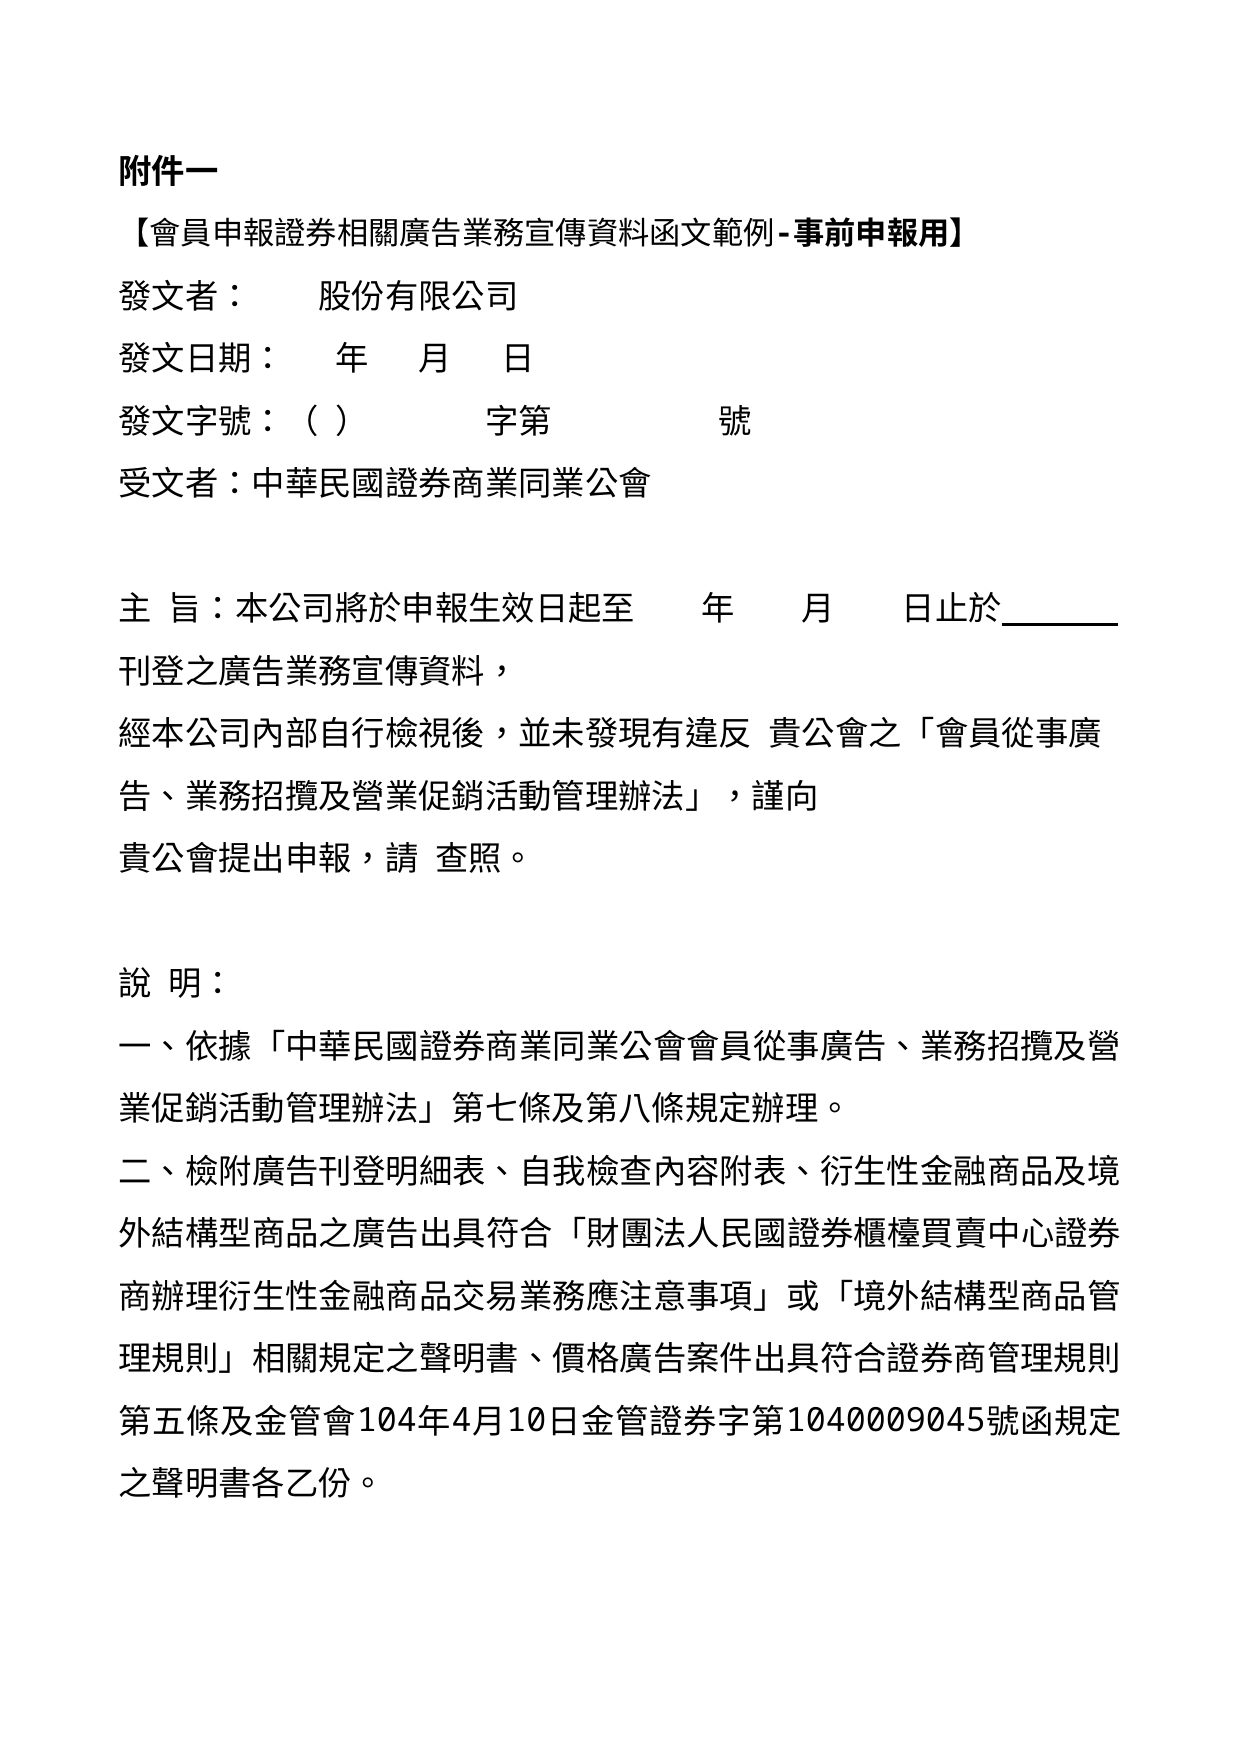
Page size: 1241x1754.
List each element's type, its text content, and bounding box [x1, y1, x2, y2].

text 發文日期： 年 月 日 [118, 314, 1122, 377]
text 受文者：中華民國證券商業同業公會 [118, 439, 1122, 502]
text 經本公司內部自行檢視後，並未發現有違反 貴公會之「會員從事廣告、業務招攬及營業促銷活動管理辦法」，謹向 [118, 689, 1122, 814]
text 說 明： [118, 939, 1122, 1002]
text 一、依據「中華民國證券商業同業公會會員從事廣告、業務招攬及營業促銷活動管理辦法」第七條及第八條規定辦理。 [118, 1002, 1122, 1127]
text 主 旨：本公司將於申報生效日起至 年 月 日止於 刊登之廣告業務宣傳資料， [118, 564, 1122, 689]
text 貴公會提出申報，請 查照。 [118, 814, 1122, 877]
text 發文者： 股份有限公司 [118, 252, 1122, 314]
text 附件一 [118, 127, 1122, 189]
text 【會員申報證券相關廣告業務宣傳資料函文範例-事前申報用】 [118, 189, 1122, 252]
text 發文字號：（ ） 字第 號 [118, 377, 1122, 439]
text 二、檢附廣告刊登明細表、自我檢查內容附表、衍生性金融商品及境外結構型商品之廣告出具符合「財團法人民國證券櫃檯買賣中心證券商辦理衍生性金融商品交易業務應注意事項」或「境外結構型商品管理規則」相關規定之聲明書、價格廣告案件出具符合證券商管理規則第五條及金管會104年4月10日金管證券字第1040009045號函規定之聲明書各乙份。 [118, 1127, 1122, 1502]
